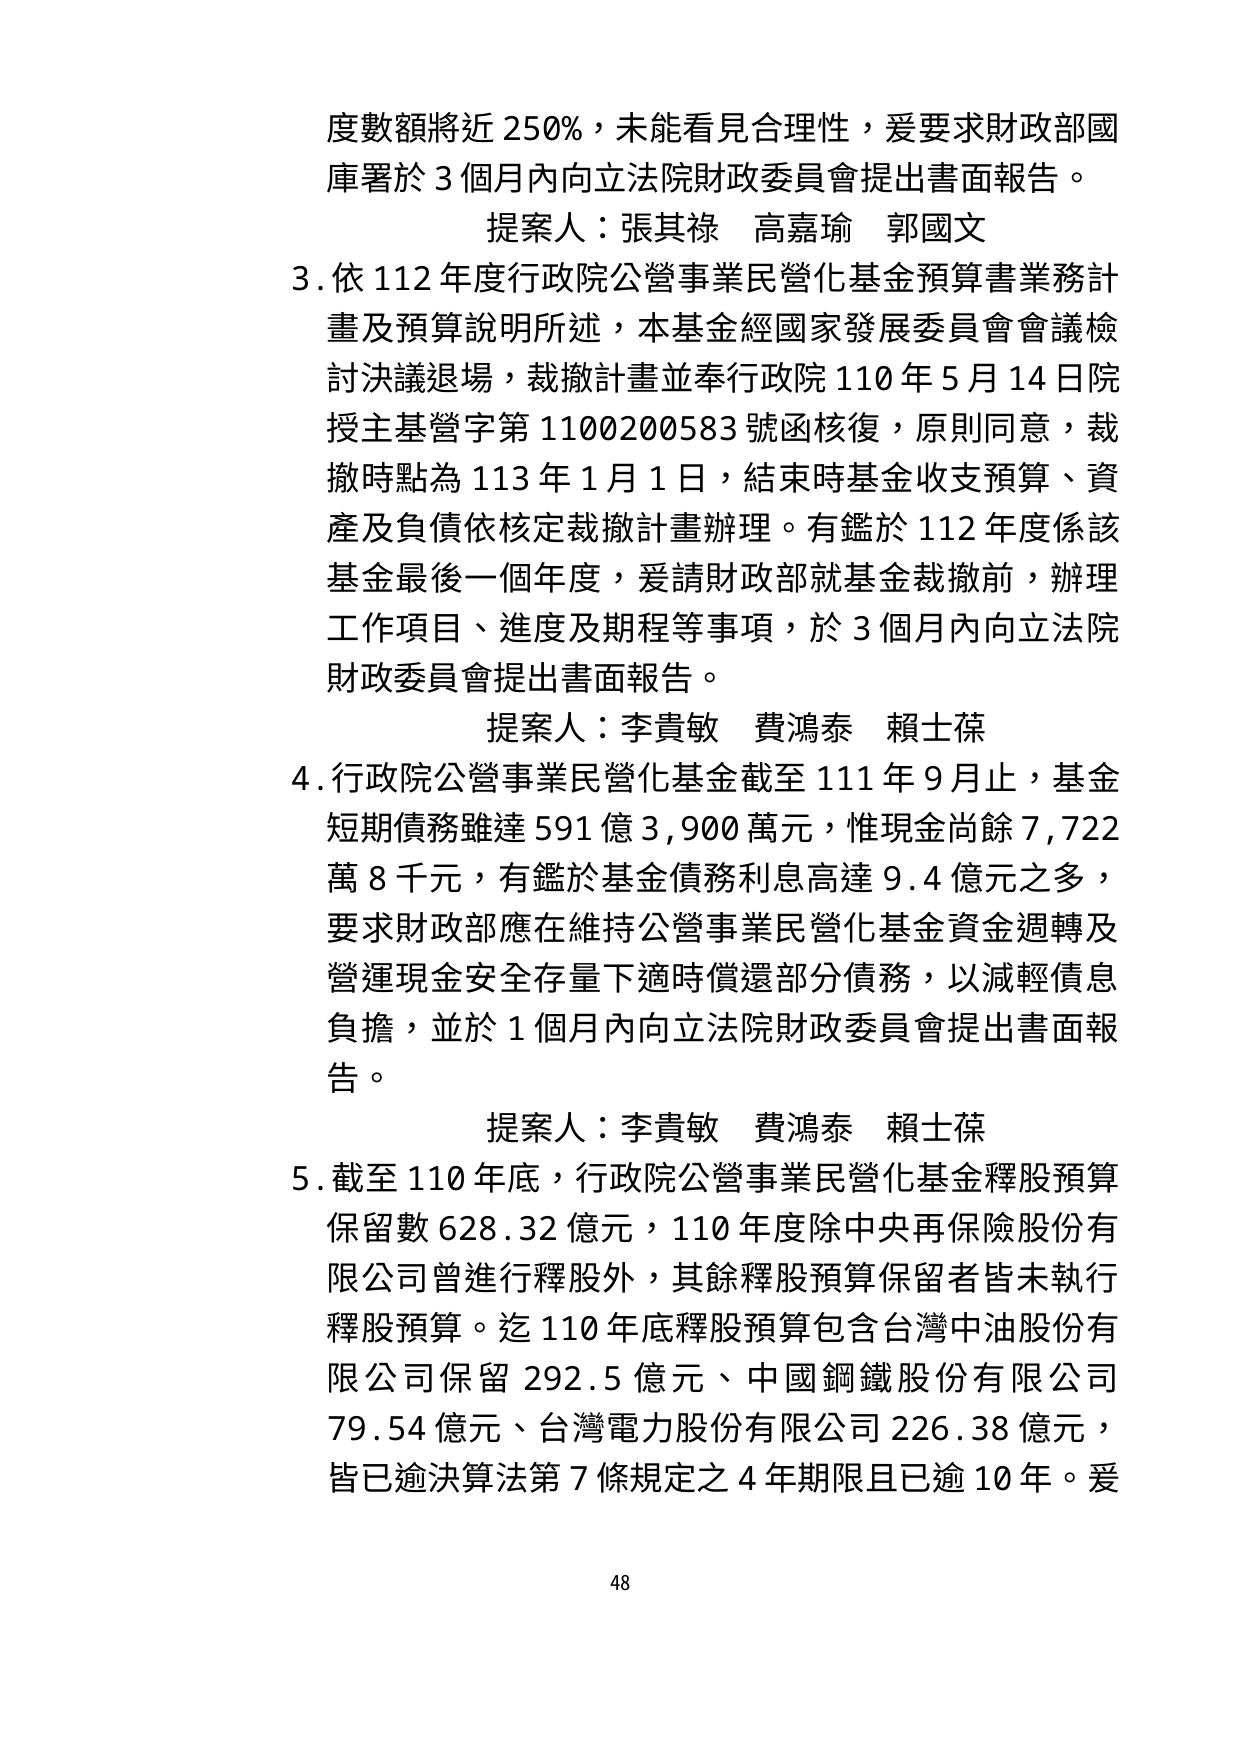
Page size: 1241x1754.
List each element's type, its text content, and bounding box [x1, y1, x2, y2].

text 4.行政院公營事業民營化基金截至111年9月止，基金短期債務雖達591億3,900萬元，惟現金尚餘7,722萬8千元，有鑑於基金債務利息高達9.4億元之多，要求財政部應在維持公營事業民營化基金資金週轉及營運現金安全存量下適時償還部分債務，以減輕債息負擔，並於1個月內向立法院財政委員會提出書面報告。 [120, 751, 1120, 1101]
text 提案人：李貴敏 費鴻泰 賴士葆 [120, 701, 1120, 751]
text 3.依112年度行政院公營事業民營化基金預算書業務計畫及預算說明所述，本基金經國家發展委員會會議檢討決議退場，裁撤計畫並奉行政院110年5月14日院授主基營字第1100200583號函核復，原則同意，裁撤時點為113年1月1日，結束時基金收支預算、資產及負債依核定裁撤計畫辦理。有鑑於112年度係該基金最後一個年度，爰請財政部就基金裁撤前，辦理工作項目、進度及期程等事項，於3個月內向立法院財政委員會提出書面報告。 [120, 251, 1120, 701]
text 提案人：李貴敏 費鴻泰 賴士葆 [120, 1101, 1120, 1151]
text 提案人：張其祿 高嘉瑜 郭國文 [120, 201, 1120, 251]
text 度數額將近250%，未能看見合理性，爰要求財政部國庫署於3個月內向立法院財政委員會提出書面報告。 [120, 101, 1120, 201]
text 5.截至110年底，行政院公營事業民營化基金釋股預算保留數628.32億元，110年度除中央再保險股份有限公司曾進行釋股外，其餘釋股預算保留者皆未執行釋股預算。迄110年底釋股預算包含台灣中油股份有限公司保留292.5億元、中國鋼鐵股份有限公司79.54億元、台灣電力股份有限公司226.38億元，皆已逾決算法第7條規定之4年期限且已逾10年。爰 [120, 1151, 1120, 1501]
